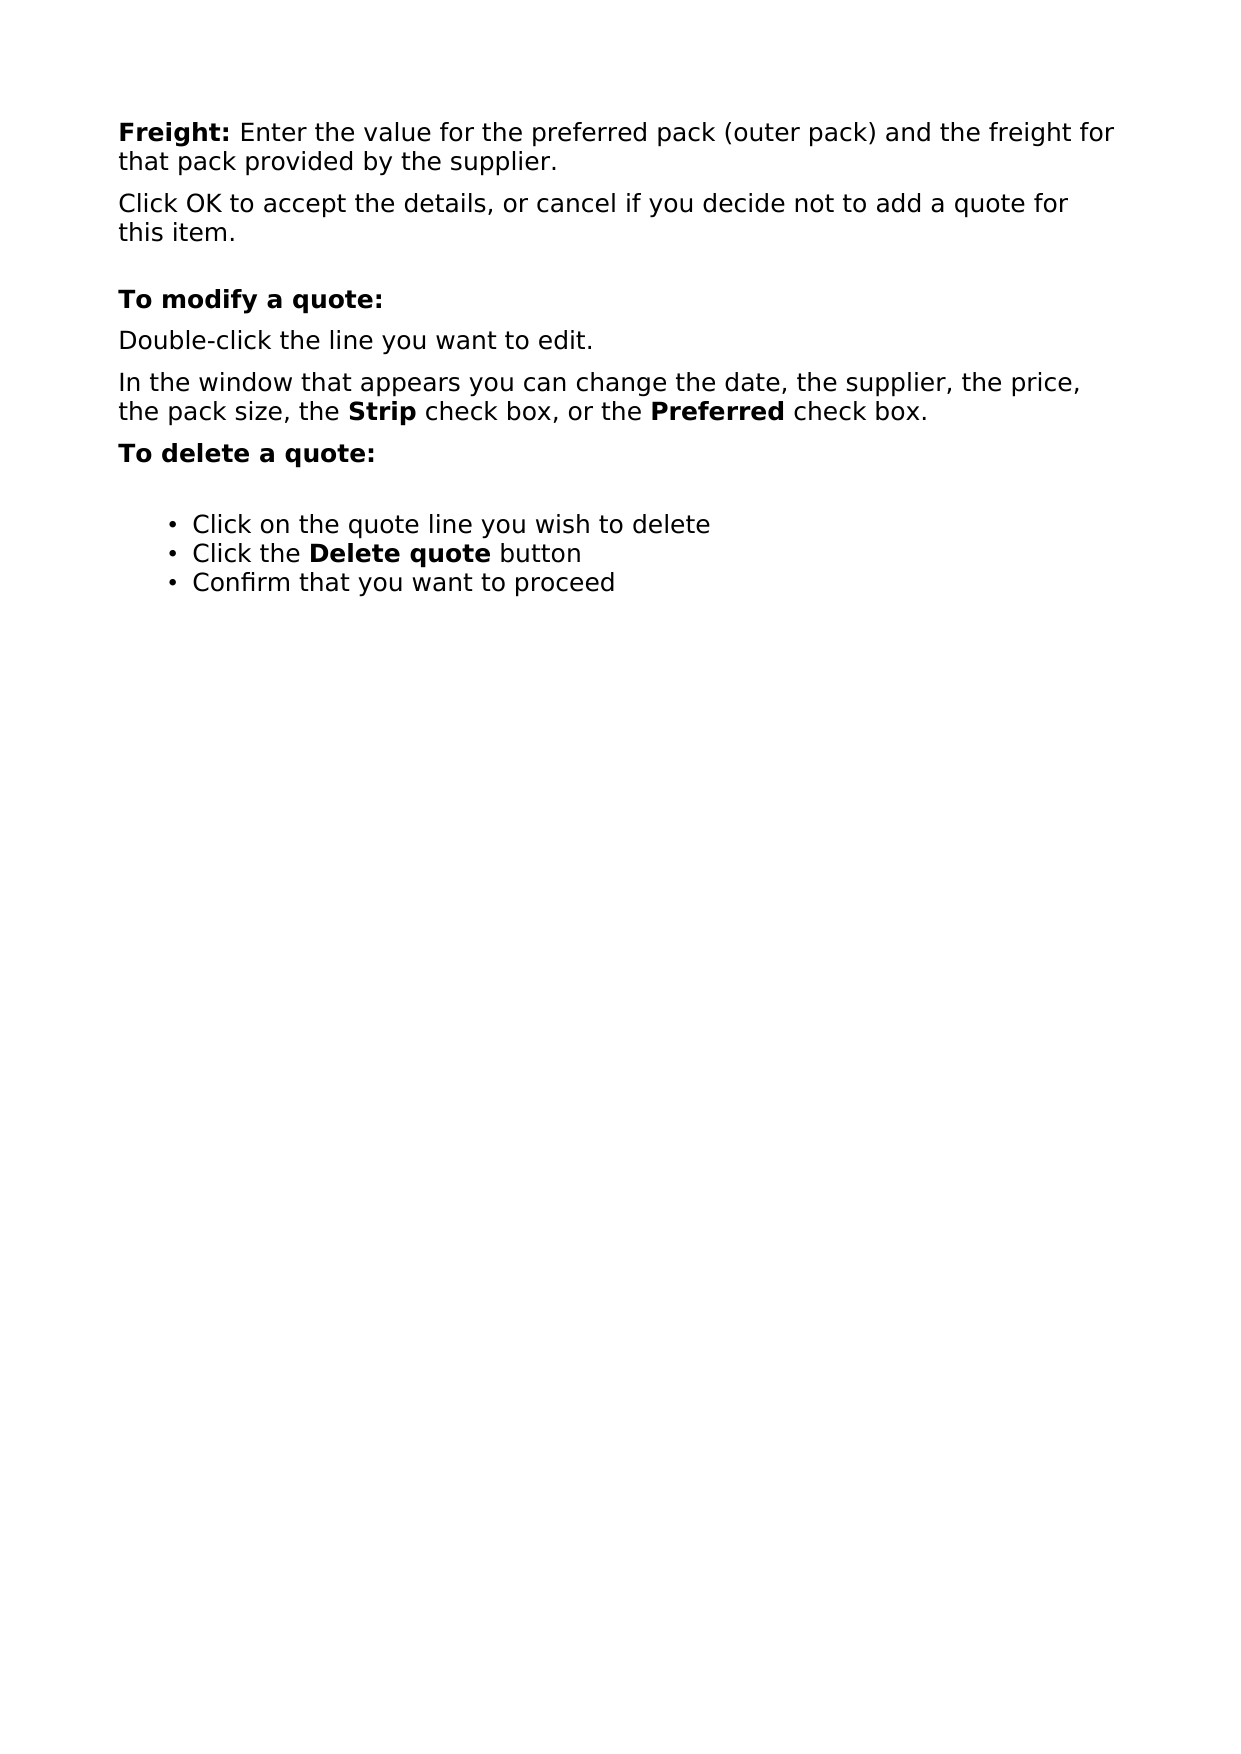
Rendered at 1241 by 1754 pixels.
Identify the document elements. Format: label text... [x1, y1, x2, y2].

text In the window that appears you can change the date, the supplier, the price, the pack size, the Strip check box, or the Preferred check box. [118, 368, 1122, 426]
list Click on the quote line you wish to delete [177, 510, 1122, 539]
subtitle To modify a quote: [118, 285, 1122, 314]
list Confirm that you want to proceed [177, 568, 1122, 598]
text Freight: Enter the value for the preferred pack (outer pack) and the freight for that pack provided by the supplier. [118, 118, 1122, 176]
text Double-click the line you want to edit. [118, 326, 1122, 356]
list Click the Delete quote button [177, 539, 1122, 568]
text Click OK to accept the details, or cancel if you decide not to add a quote for this item. [118, 189, 1122, 247]
text To delete a quote: [118, 439, 1122, 468]
